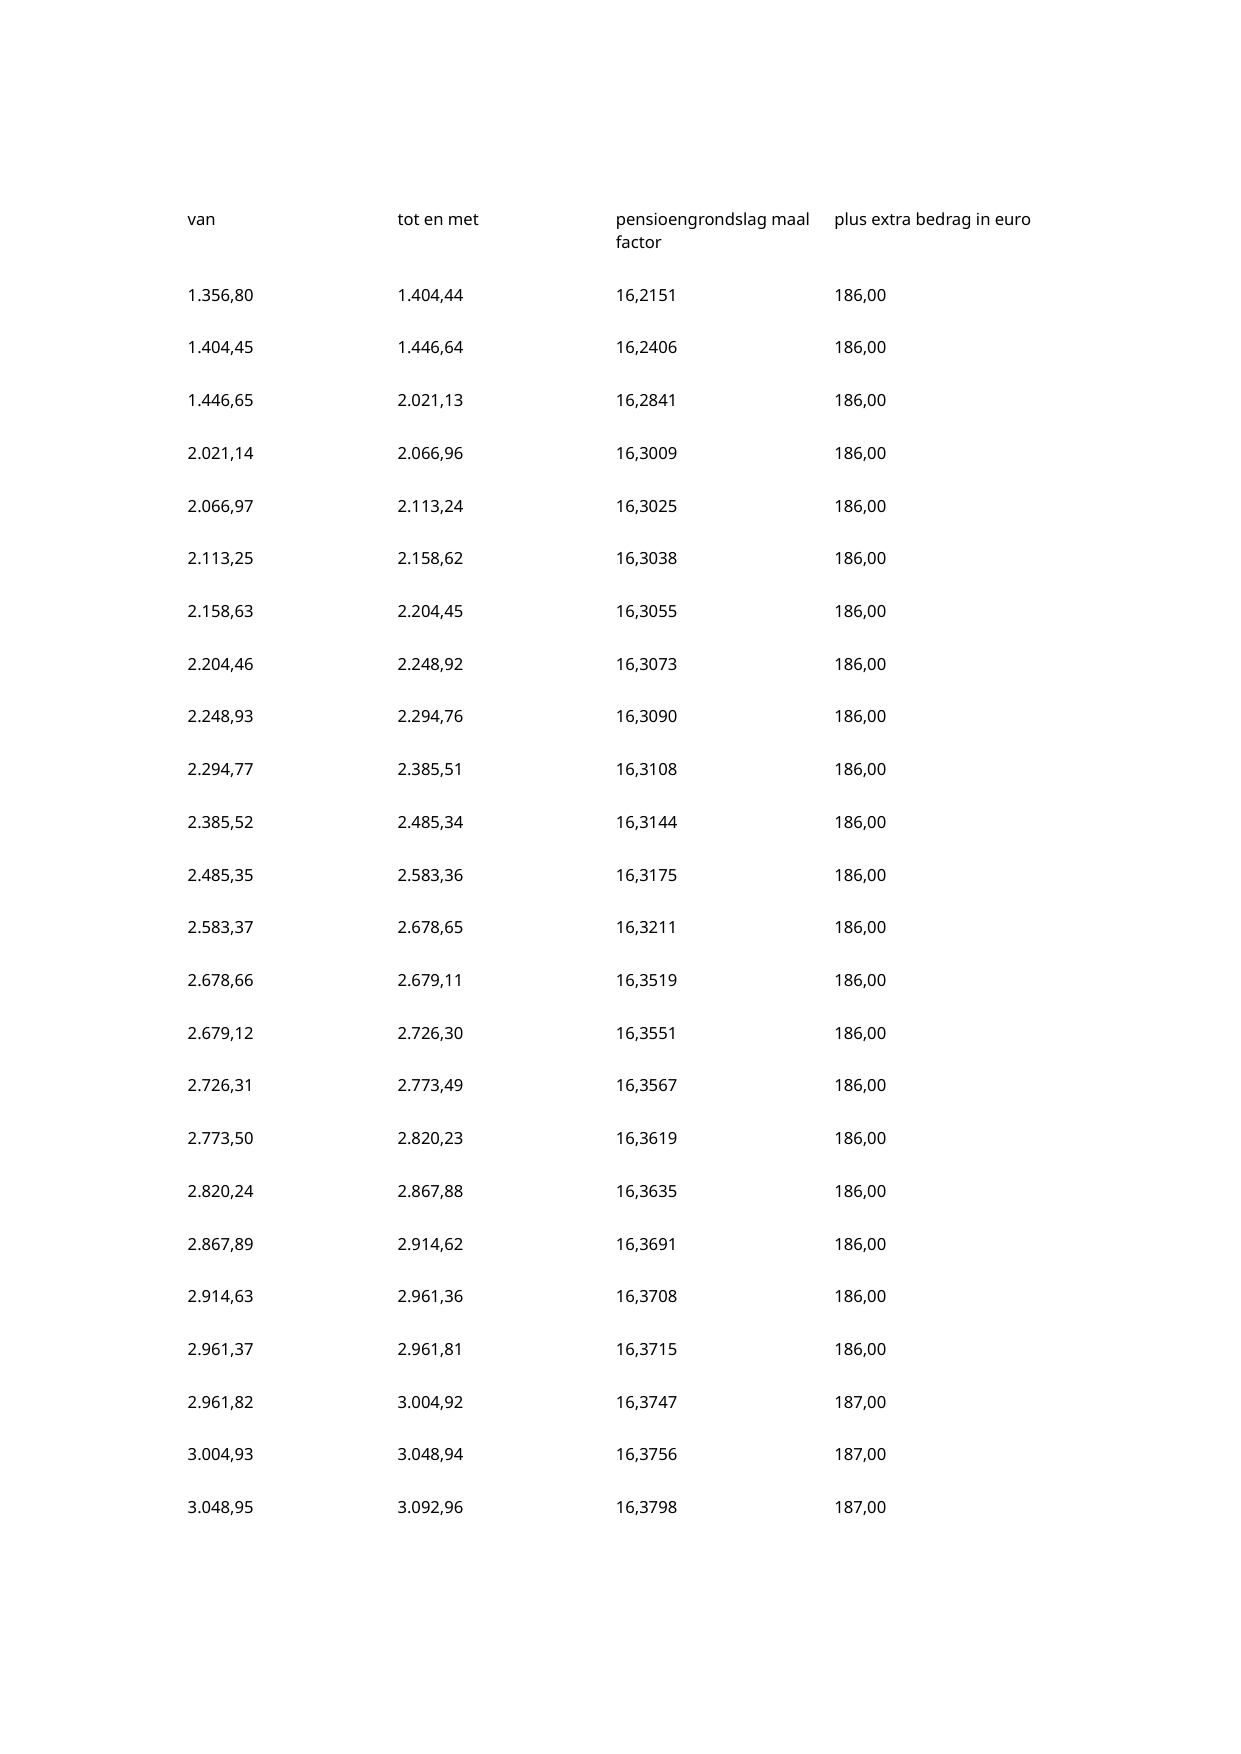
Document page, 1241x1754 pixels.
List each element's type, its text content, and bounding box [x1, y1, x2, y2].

table_cell 2.961,37 [188, 1338, 397, 1390]
table_cell 16,3798 [616, 1496, 834, 1548]
table_cell 16,3756 [616, 1443, 834, 1496]
table_cell 16,3055 [616, 600, 834, 652]
table_cell 16,3567 [616, 1074, 834, 1127]
table_cell 16,3747 [616, 1390, 834, 1443]
table_cell 16,2841 [616, 389, 834, 441]
table_cell 2.773,49 [397, 1074, 616, 1127]
table_cell 186,00 [834, 1021, 1053, 1074]
table_cell 187,00 [834, 1443, 1053, 1496]
table_cell 2.867,88 [397, 1179, 616, 1232]
table_cell 186,00 [834, 705, 1053, 758]
table_cell 186,00 [834, 916, 1053, 968]
table_cell 2.583,37 [188, 916, 397, 968]
table_cell 3.048,95 [188, 1496, 397, 1548]
table_cell 186,00 [834, 1074, 1053, 1127]
table_cell 2.158,63 [188, 600, 397, 652]
table_cell 2.485,34 [397, 810, 616, 863]
table_cell 16,3715 [616, 1338, 834, 1390]
table_cell 16,3144 [616, 810, 834, 863]
table_cell 2.385,51 [397, 758, 616, 810]
table_cell 2.204,45 [397, 600, 616, 652]
table_cell 2.021,13 [397, 389, 616, 441]
table_cell 2.248,93 [188, 705, 397, 758]
table_cell 186,00 [834, 1338, 1053, 1390]
table_cell 2.294,77 [188, 758, 397, 810]
table_cell 186,00 [834, 810, 1053, 863]
table_cell 16,3211 [616, 916, 834, 968]
table_header van [188, 208, 397, 283]
table_cell 16,3619 [616, 1127, 834, 1179]
table_cell 2.158,62 [397, 547, 616, 599]
table_cell 1.404,45 [188, 336, 397, 389]
table_cell 16,3090 [616, 705, 834, 758]
table_cell 186,00 [834, 969, 1053, 1021]
table_cell 2.294,76 [397, 705, 616, 758]
table_cell 186,00 [834, 1179, 1053, 1232]
table_cell 16,3108 [616, 758, 834, 810]
table_header plus extra bedrag in euro [834, 208, 1053, 283]
table_cell 186,00 [834, 758, 1053, 810]
table_cell 3.092,96 [397, 1496, 616, 1548]
table_cell 3.048,94 [397, 1443, 616, 1496]
table_cell 16,2406 [616, 336, 834, 389]
table_cell 2.867,89 [188, 1232, 397, 1285]
table_cell 3.004,93 [188, 1443, 397, 1496]
table_header tot en met [397, 208, 616, 283]
table_cell 2.914,63 [188, 1285, 397, 1337]
table_cell 186,00 [834, 1232, 1053, 1285]
table_cell 1.446,64 [397, 336, 616, 389]
table_cell 186,00 [834, 283, 1053, 336]
table_cell 16,3519 [616, 969, 834, 1021]
table_cell 2.021,14 [188, 441, 397, 494]
table_cell 16,3708 [616, 1285, 834, 1337]
table_cell 2.820,24 [188, 1179, 397, 1232]
table_cell 2.679,11 [397, 969, 616, 1021]
table_cell 2.726,31 [188, 1074, 397, 1127]
table_cell 186,00 [834, 336, 1053, 389]
table_cell 2.113,25 [188, 547, 397, 599]
table_cell 2.914,62 [397, 1232, 616, 1285]
table_cell 187,00 [834, 1496, 1053, 1548]
table_cell 2.485,35 [188, 863, 397, 916]
table_cell 2.726,30 [397, 1021, 616, 1074]
table_cell 16,3073 [616, 652, 834, 705]
table_cell 2.204,46 [188, 652, 397, 705]
table_cell 2.961,81 [397, 1338, 616, 1390]
table_cell 186,00 [834, 441, 1053, 494]
table_cell 16,2151 [616, 283, 834, 336]
table_cell 2.773,50 [188, 1127, 397, 1179]
table_cell 2.385,52 [188, 810, 397, 863]
table_cell 2.066,96 [397, 441, 616, 494]
table_cell 186,00 [834, 652, 1053, 705]
table_cell 16,3635 [616, 1179, 834, 1232]
table_cell 1.404,44 [397, 283, 616, 336]
table_cell 2.583,36 [397, 863, 616, 916]
table_cell 3.004,92 [397, 1390, 616, 1443]
table_cell 16,3551 [616, 1021, 834, 1074]
table_cell 2.678,66 [188, 969, 397, 1021]
table_header pensioengrondslag maal factor [616, 208, 834, 283]
table_cell 2.113,24 [397, 494, 616, 547]
table_cell 2.678,65 [397, 916, 616, 968]
table_cell 2.248,92 [397, 652, 616, 705]
table_cell 2.679,12 [188, 1021, 397, 1074]
table_cell 16,3038 [616, 547, 834, 599]
table_cell 186,00 [834, 494, 1053, 547]
table_cell 186,00 [834, 600, 1053, 652]
table_cell 187,00 [834, 1390, 1053, 1443]
table_cell 186,00 [834, 1127, 1053, 1179]
table_cell 2.961,36 [397, 1285, 616, 1337]
table_cell 16,3009 [616, 441, 834, 494]
table_cell 2.066,97 [188, 494, 397, 547]
table_cell 2.820,23 [397, 1127, 616, 1179]
table_cell 186,00 [834, 547, 1053, 599]
table_cell 16,3175 [616, 863, 834, 916]
table_cell 1.356,80 [188, 283, 397, 336]
table_cell 186,00 [834, 863, 1053, 916]
table_cell 186,00 [834, 1285, 1053, 1337]
table_cell 186,00 [834, 389, 1053, 441]
table_cell 1.446,65 [188, 389, 397, 441]
table_cell 16,3691 [616, 1232, 834, 1285]
table_cell 2.961,82 [188, 1390, 397, 1443]
table_cell 16,3025 [616, 494, 834, 547]
